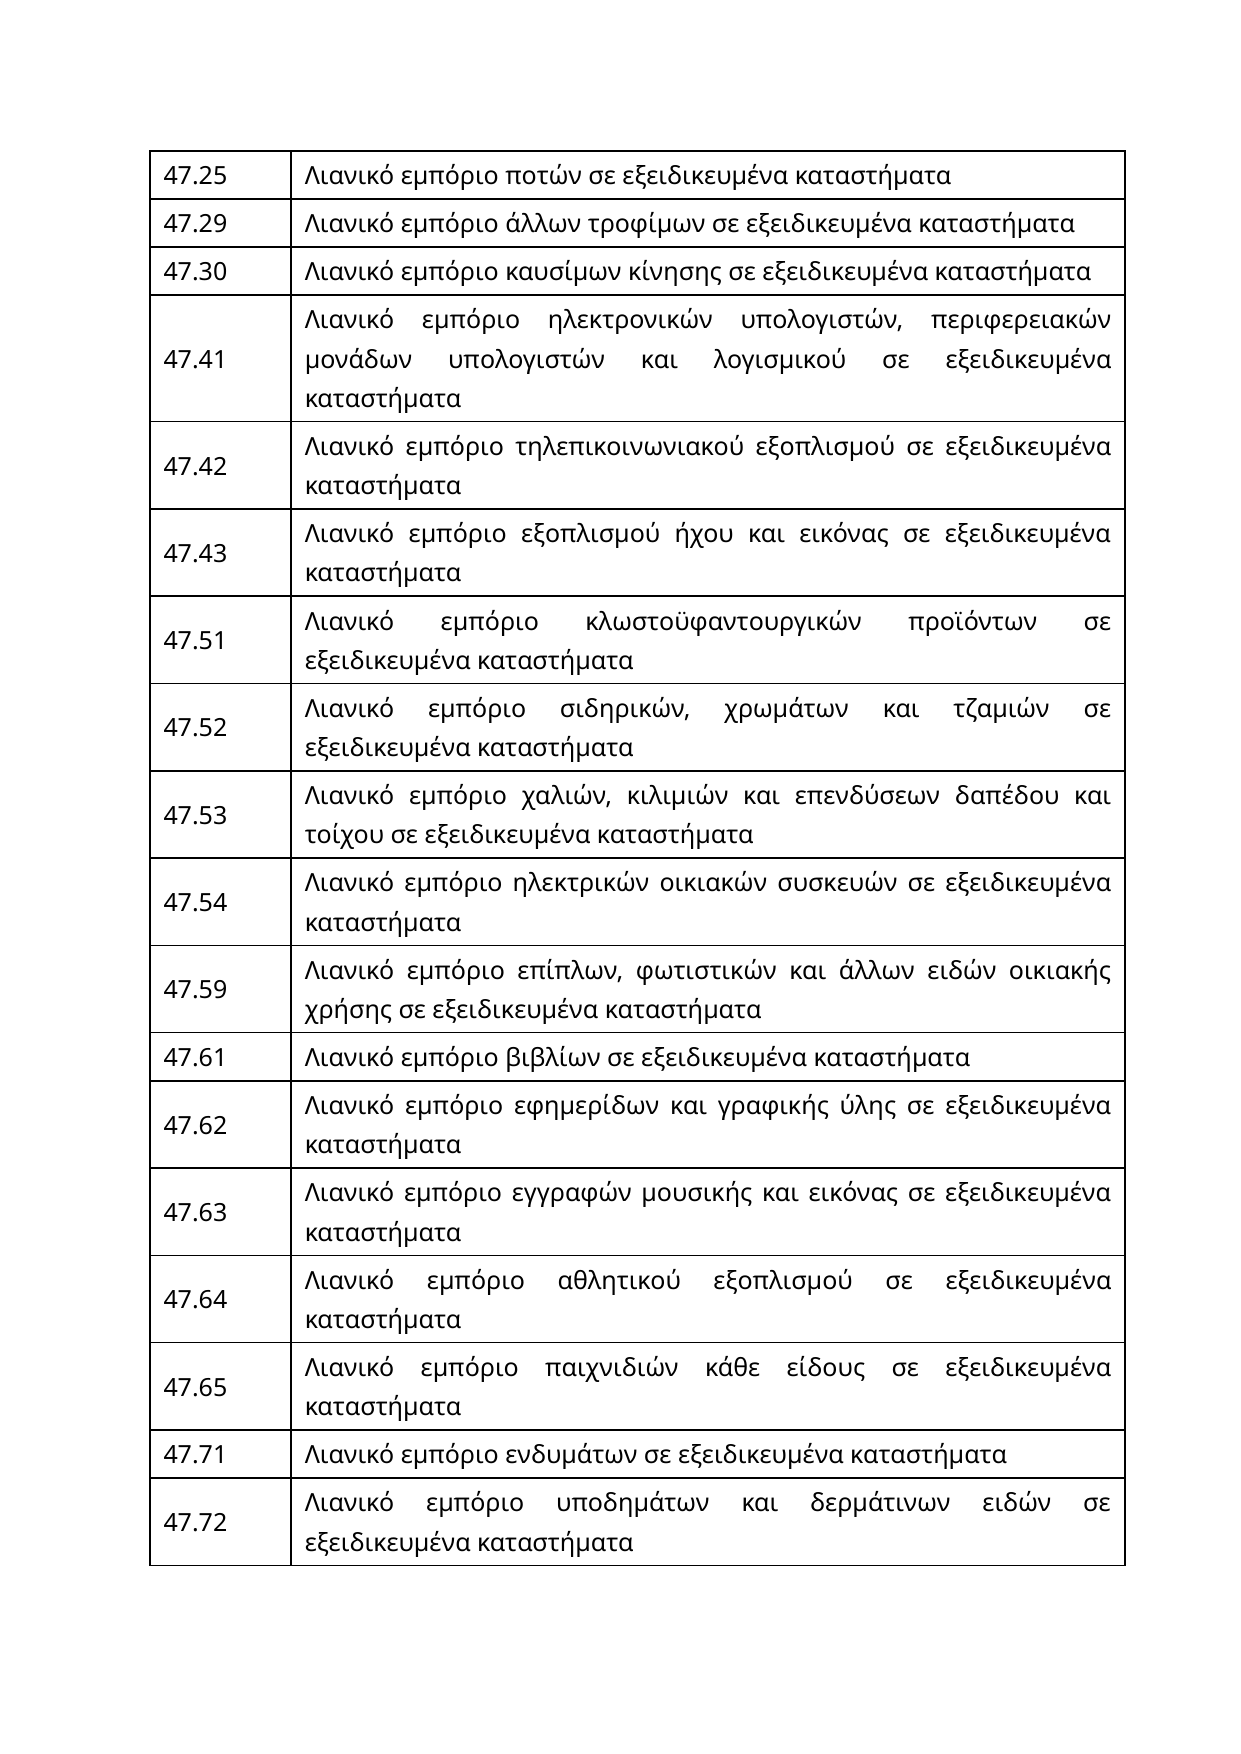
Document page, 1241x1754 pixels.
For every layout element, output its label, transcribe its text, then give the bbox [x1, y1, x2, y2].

table_cell Λιανικό εμπόριο κλωστοϋφαντουργικών προϊόντων σε εξειδικευμένα καταστήματα [292, 597, 1124, 683]
table_cell 47.25 [151, 152, 290, 198]
table_cell Λιανικό εμπόριο εγγραφών μουσικής και εικόνας σε εξειδικευμένα καταστήματα [292, 1169, 1124, 1254]
table_cell Λιανικό εμπόριο παιχνιδιών κάθε είδους σε εξειδικευμένα καταστήματα [292, 1343, 1124, 1429]
table_cell 47.63 [151, 1169, 290, 1254]
table_cell 47.59 [151, 946, 290, 1032]
table_cell Λιανικό εμπόριο χαλιών, κιλιμιών και επενδύσεων δαπέδου και τοίχου σε εξειδικευμένα καταστήματα [292, 772, 1124, 857]
table_cell 47.53 [151, 772, 290, 857]
table_cell 47.41 [151, 296, 290, 421]
table_cell Λιανικό εμπόριο υποδημάτων και δερμάτινων ειδών σε εξειδικευμένα καταστήματα [292, 1479, 1124, 1564]
table_cell Λιανικό εμπόριο τηλεπικοινωνιακού εξοπλισμού σε εξειδικευμένα καταστήματα [292, 422, 1124, 508]
table_cell Λιανικό εμπόριο καυσίμων κίνησης σε εξειδικευμένα καταστήματα [292, 248, 1124, 294]
table_cell 47.71 [151, 1431, 290, 1477]
table_cell Λιανικό εμπόριο ενδυμάτων σε εξειδικευμένα καταστήματα [292, 1431, 1124, 1477]
table_cell Λιανικό εμπόριο επίπλων, φωτιστικών και άλλων ειδών οικιακής χρήσης σε εξειδικευμένα καταστήματα [292, 946, 1124, 1032]
table_cell 47.54 [151, 859, 290, 944]
table_cell 47.65 [151, 1343, 290, 1429]
table_cell 47.30 [151, 248, 290, 294]
table_cell Λιανικό εμπόριο σιδηρικών, χρωμάτων και τζαμιών σε εξειδικευμένα καταστήματα [292, 684, 1124, 770]
table_cell Λιανικό εμπόριο αθλητικού εξοπλισμού σε εξειδικευμένα καταστήματα [292, 1256, 1124, 1342]
table_cell Λιανικό εμπόριο ποτών σε εξειδικευμένα καταστήματα [292, 152, 1124, 198]
table_cell Λιανικό εμπόριο εξοπλισμού ήχου και εικόνας σε εξειδικευμένα καταστήματα [292, 510, 1124, 595]
table_cell 47.61 [151, 1033, 290, 1080]
table_cell Λιανικό εμπόριο εφημερίδων και γραφικής ύλης σε εξειδικευμένα καταστήματα [292, 1082, 1124, 1167]
table_cell 47.43 [151, 510, 290, 595]
table_cell 47.64 [151, 1256, 290, 1342]
table_cell Λιανικό εμπόριο ηλεκτρικών οικιακών συσκευών σε εξειδικευμένα καταστήματα [292, 859, 1124, 944]
table_cell 47.72 [151, 1479, 290, 1564]
table_cell Λιανικό εμπόριο άλλων τροφίμων σε εξειδικευμένα καταστήματα [292, 200, 1124, 246]
table_cell 47.29 [151, 200, 290, 246]
table_cell Λιανικό εμπόριο ηλεκτρονικών υπολογιστών, περιφερειακών μονάδων υπολογιστών και λογισμικού σε εξειδικευμένα καταστήματα [292, 296, 1124, 421]
table_cell Λιανικό εμπόριο βιβλίων σε εξειδικευμένα καταστήματα [292, 1033, 1124, 1080]
table_cell 47.42 [151, 422, 290, 508]
table_cell 47.52 [151, 684, 290, 770]
table_cell 47.51 [151, 597, 290, 683]
table_cell 47.62 [151, 1082, 290, 1167]
